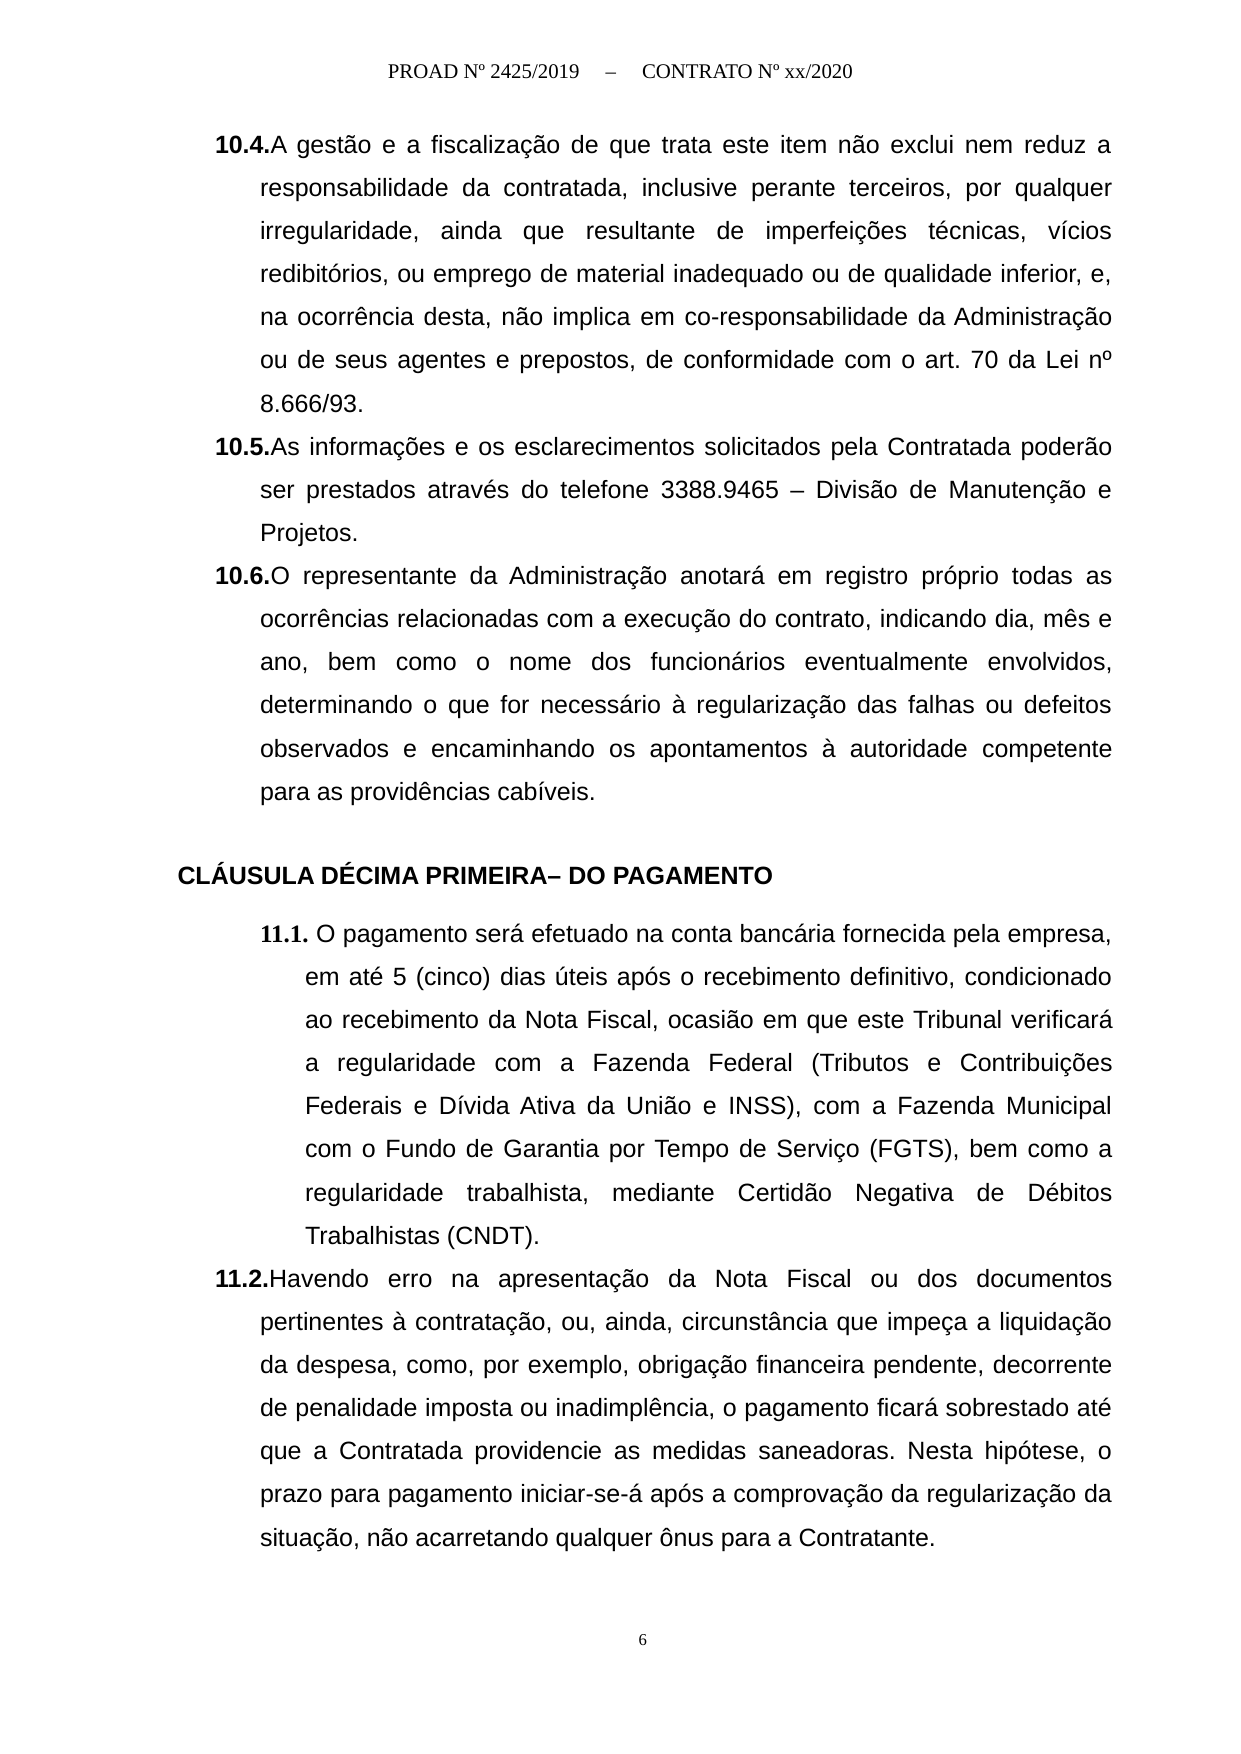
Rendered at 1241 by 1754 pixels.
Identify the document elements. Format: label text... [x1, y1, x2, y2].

list O pagamento será efetuado na conta bancária fornecida pela empresa, em até 5 (cinco) dias úteis após o recebimento definitivo, condicionado ao recebimento da Nota Fiscal, ocasião em que este Tribunal verificará a regularidade com a Fazenda Federal (Tributos e Contribuições Federais e Dívida Ativa da União e INSS), com a Fazenda Municipal com o Fundo de Garantia por Tempo de Serviço (FGTS), bem como a regularidade trabalhista, mediante Certidão Negativa de Débitos Trabalhistas (CNDT). [260, 919, 1113, 1249]
list A gestão e a fiscalização de que trata este item não exclui nem reduz a responsabilidade da contratada, inclusive perante terceiros, por qualquer irregularidade, ainda que resultante de imperfeições técnicas, vícios redibitórios, ou emprego de material inadequado ou de qualidade inferior, e, na ocorrência desta, não implica em co-responsabilidade da Administração ou de seus agentes e prepostos, de conformidade com o art. 70 da Lei nº 8.666/93. [215, 130, 1113, 417]
text CLÁUSULA DÉCIMA PRIMEIRA– DO PAGAMENTO [177, 861, 1107, 890]
list As informações e os esclarecimentos solicitados pela Contratada poderão ser prestados através do telefone 3388.9465 – Divisão de Manutenção e Projetos. [215, 432, 1113, 547]
list Havendo erro na apresentação da Nota Fiscal ou dos documentos pertinentes à contratação, ou, ainda, circunstância que impeça a liquidação da despesa, como, por exemplo, obrigação financeira pendente, decorrente de penalidade imposta ou inadimplência, o pagamento ficará sobrestado até que a Contratada providencie as medidas saneadoras. Nesta hipótese, o prazo para pagamento iniciar-se-á após a comprovação da regularização da situação, não acarretando qualquer ônus para a Contratante. [215, 1264, 1113, 1551]
list O representante da Administração anotará em registro próprio todas as ocorrências relacionadas com a execução do contrato, indicando dia, mês e ano, bem como o nome dos funcionários eventualmente envolvidos, determinando o que for necessário à regularização das falhas ou defeitos observados e encaminhando os apontamentos à autoridade competente para as providências cabíveis. [215, 561, 1113, 806]
